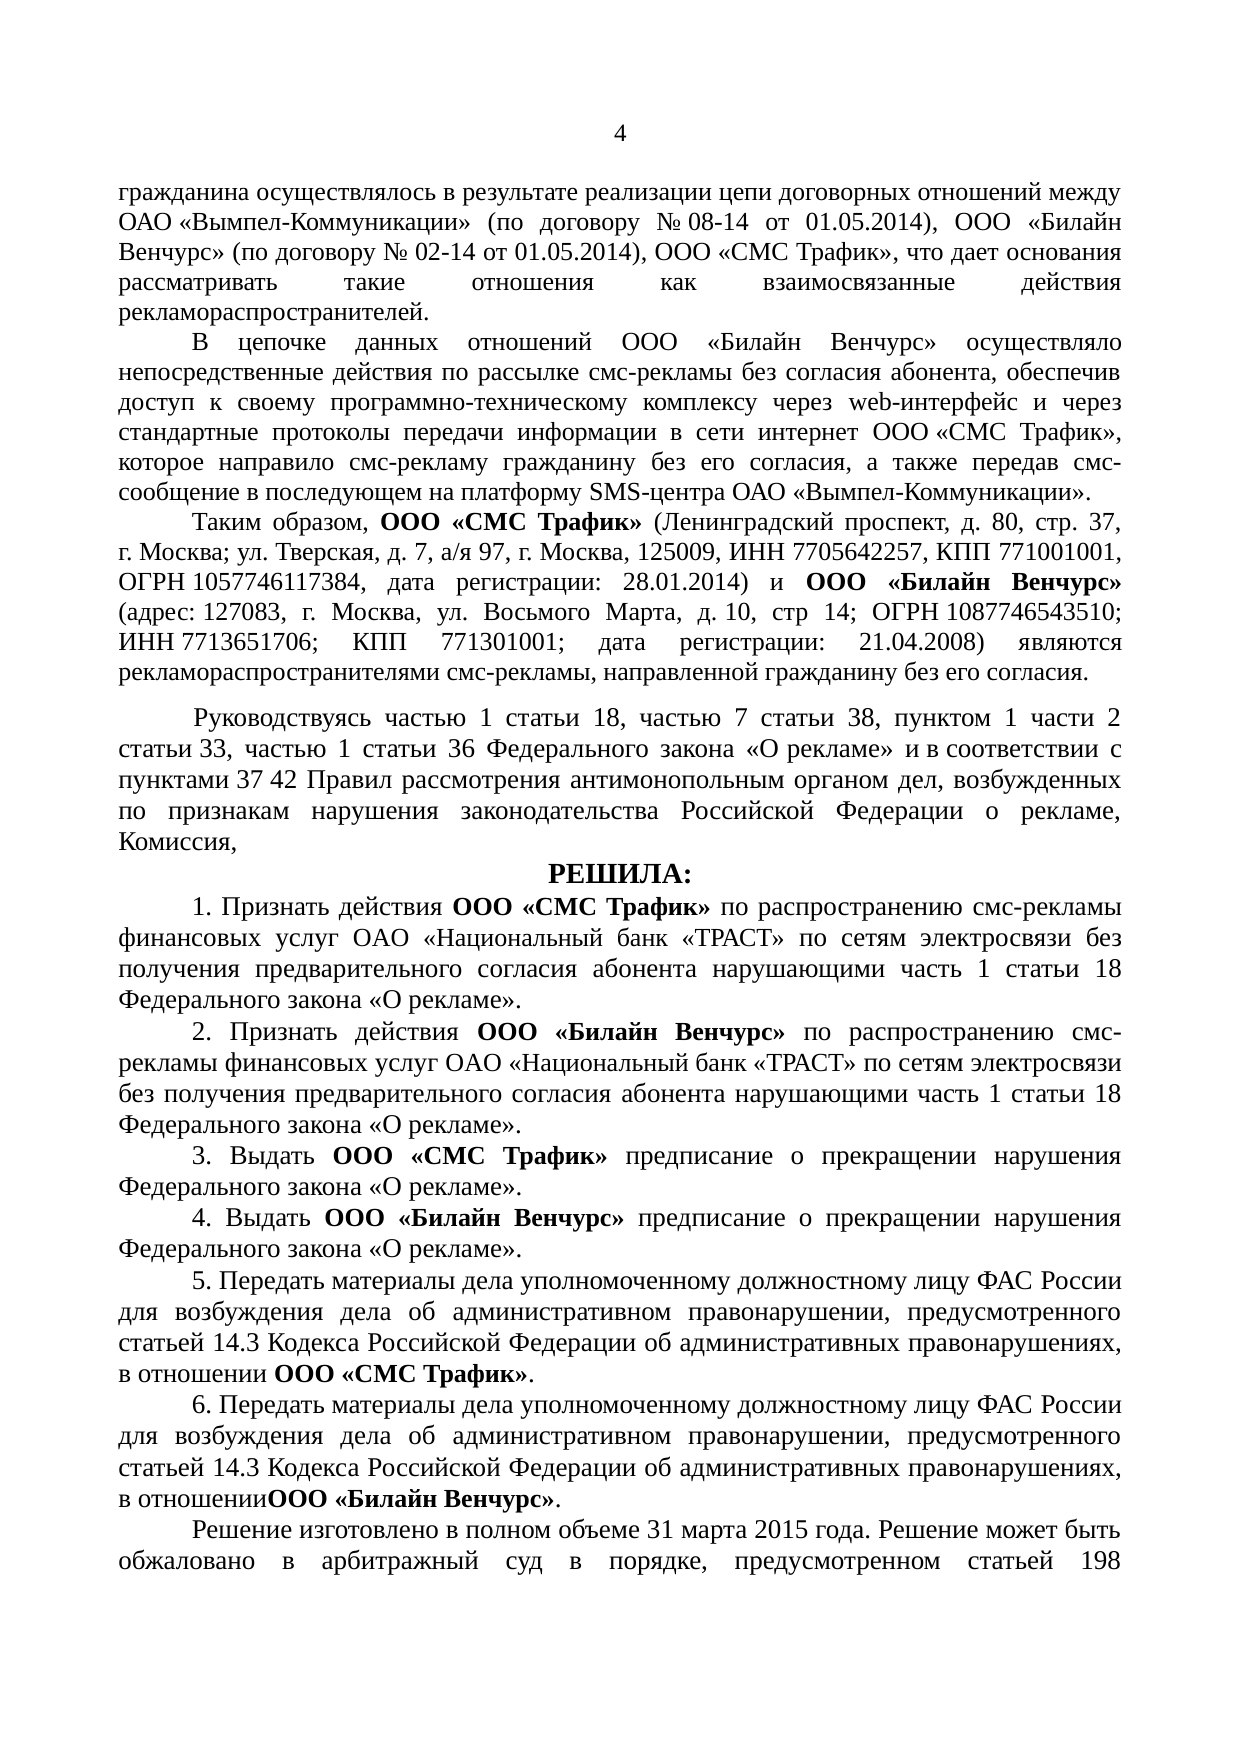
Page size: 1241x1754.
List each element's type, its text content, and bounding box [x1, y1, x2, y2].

text 6. Передать материалы дела уполномоченному должностному лицу ФАС России для возбуждения дела об административном правонарушении, предусмотренного статьей 14.3 Кодекса Российской Федерации об административных правонарушениях, в отношенииООО «Билайн Венчурс». [118, 1388, 1122, 1513]
text 5. Передать материалы дела уполномоченному должностному лицу ФАС России для возбуждения дела об административном правонарушении, предусмотренного статьей 14.3 Кодекса Российской Федерации об административных правонарушениях, в отношении ООО «СМС Трафик». [118, 1264, 1122, 1388]
text Руководствуясь частью 1 статьи 18, частью 7 статьи 38, пунктом 1 части 2 статьи 33, частью 1 статьи 36 Федерального закона «О рекламе» и в соответствии с пунктами 37 42 Правил рассмотрения антимонопольным органом дел, возбужденных по признакам нарушения законодательства Российской Федерации о рекламе, Комиссия, [118, 701, 1122, 856]
text 2. Признать действия ООО «Билайн Венчурс» по распространению смс-рекламы финансовых услуг ОАО «Национальный банк «ТРАСТ» по сетям электросвязи без получения предварительного согласия абонента нарушающими часть 1 статьи 18 Федерального закона «О рекламе». [118, 1014, 1122, 1139]
text 1. Признать действия ООО «СМС Трафик» по распространению смс-рекламы финансовых услуг ОАО «Национальный банк «ТРАСТ» по сетям электросвязи без получения предварительного согласия абонента нарушающими часть 1 статьи 18 Федерального закона «О рекламе». [118, 890, 1122, 1014]
text гражданина осуществлялось в результате реализации цепи договорных отношений между ОАО «Вымпел-Коммуникации» (по договору № 08-14 от 01.05.2014), ООО «Билайн Венчурс» (по договору № 02-14 от 01.05.2014), ООО «СМС Трафик», что дает основания рассматривать такие отношения как взаимосвязанные действия рекламораспространителей. [118, 176, 1122, 326]
text Решение изготовлено в полном объеме 31 марта 2015 года. Решение может быть обжаловано в арбитражный суд в порядке, предусмотренном статьей 198 [118, 1513, 1122, 1575]
text 3. Выдать ООО «СМС Трафик» предписание о прекращении нарушения Федерального закона «О рекламе». [118, 1139, 1122, 1201]
text 4. Выдать ООО «Билайн Венчурс» предписание о прекращении нарушения Федерального закона «О рекламе». [118, 1201, 1122, 1264]
text Таким образом, ООО «СМС Трафик» (Ленинградский проспект, д. 80, стр. 37, г. Москва; ул. Тверская, д. 7, а/я 97, г. Москва, 125009, ИНН 7705642257, КПП 771001001, ОГРН 1057746117384, дата регистрации: 28.01.2014) и ООО «Билайн Венчурс» (адрес: 127083, г. Москва, ул. Восьмого Марта, д. 10, стр 14; ОГРН 1087746543510; ИНН 7713651706; КПП 771301001; дата регистрации: 21.04.2008) являются рекламораспространителями смс-рекламы, направленной гражданину без его согласия. [118, 506, 1122, 686]
text В цепочке данных отношений ООО «Билайн Венчурс» осуществляло непосредственные действия по рассылке смс-рекламы без согласия абонента, обеспечив доступ к своему программно-техническому комплексу через web-интерфейс и через стандартные протоколы передачи информации в сети интернет ООО «СМС Трафик», которое направило смс-рекламу гражданину без его согласия, а также передав смс-сообщение в последующем на платформу SMS-центра ОАО «Вымпел-Коммуникации». [118, 326, 1122, 506]
text РЕШИЛА: [118, 856, 1122, 890]
